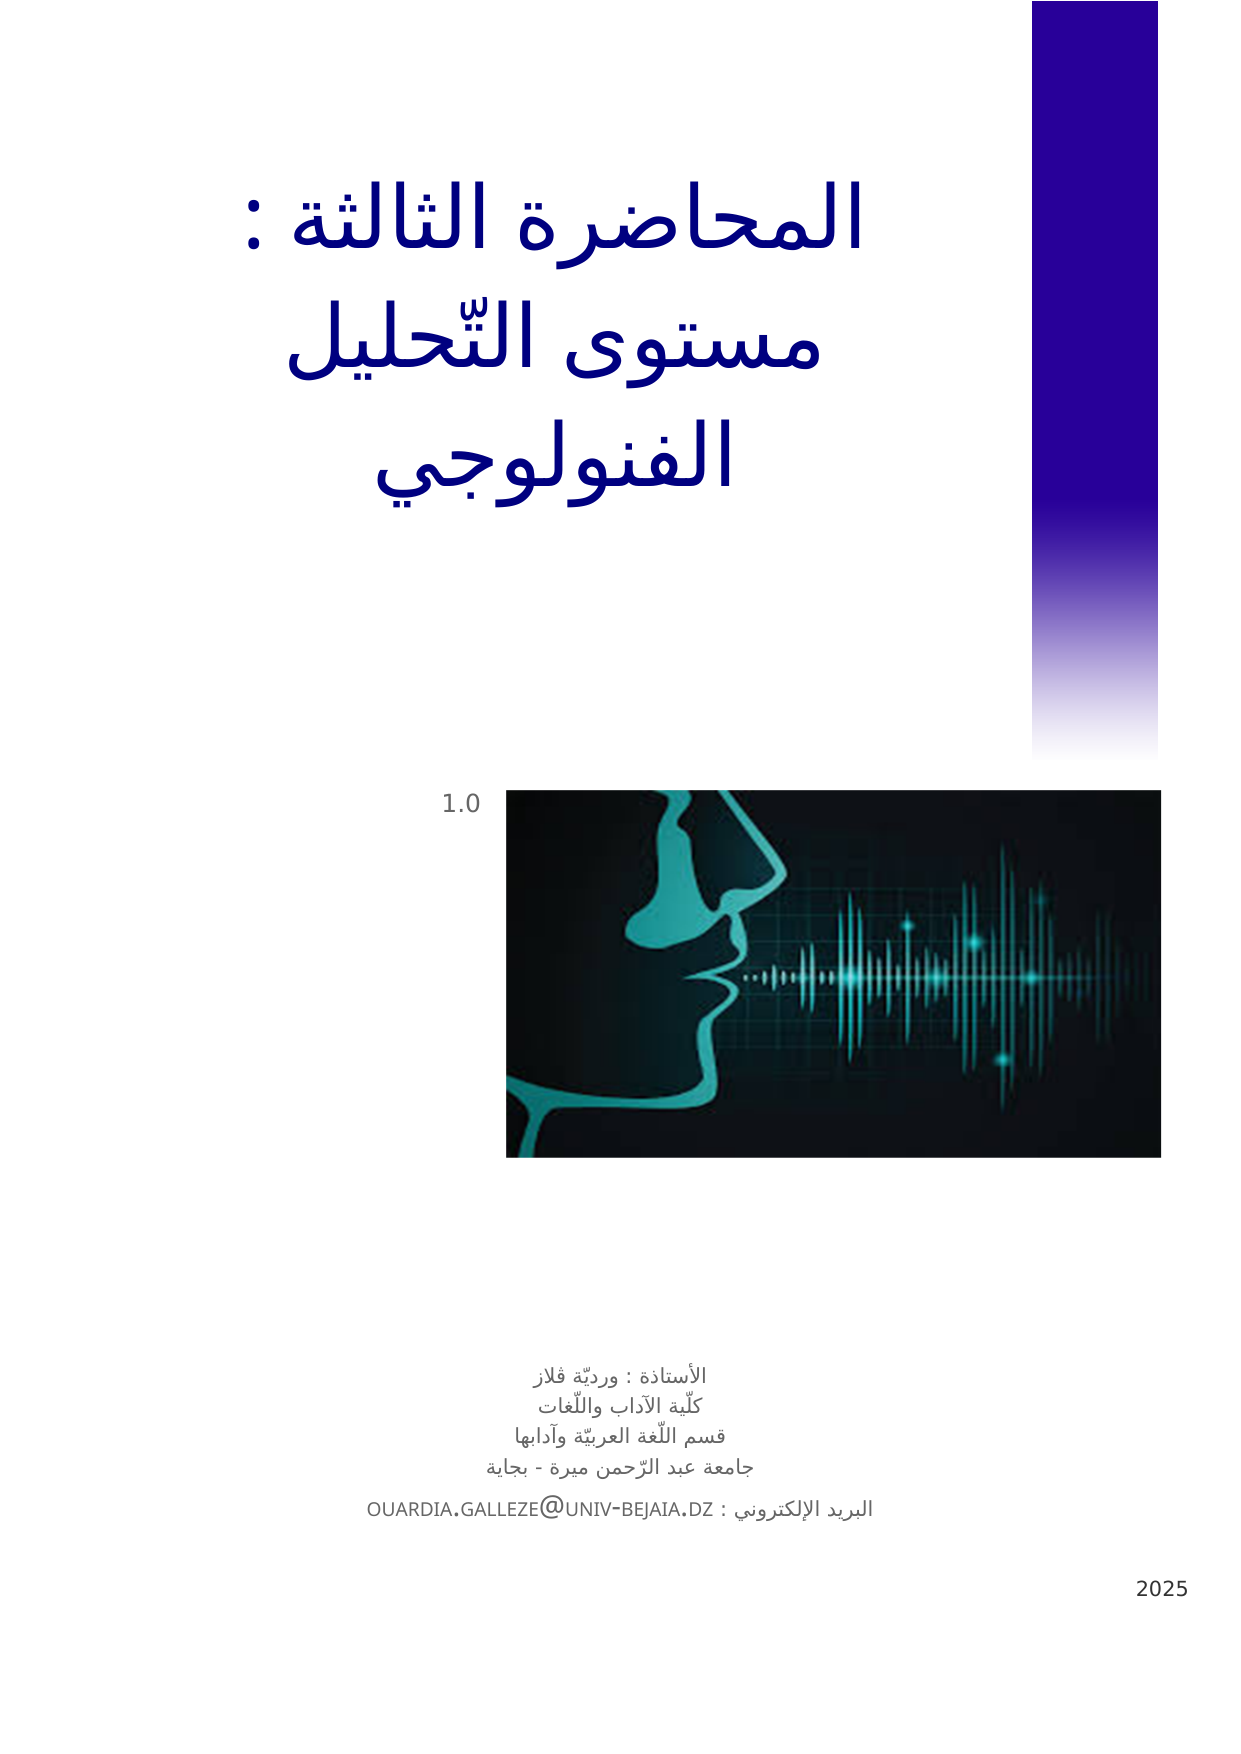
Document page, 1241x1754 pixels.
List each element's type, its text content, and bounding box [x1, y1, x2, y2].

text 2025 [893, 1577, 1189, 1601]
text كلّية الآداب واللّغات [279, 1394, 962, 1419]
picture [1032, 1, 1158, 760]
picture [504, 788, 1162, 1160]
title المحاضرة الثالثة : مستوى التّحليل الفنولوجي [117, 155, 992, 512]
text 1.0 [186, 789, 481, 819]
text الأستاذة : ورديّة ڤلاز [279, 1364, 962, 1388]
text قسم اللّغة العربيّة وآدابها [279, 1424, 962, 1449]
text البريد الإلكتروني : ouardia.galleze@univ-bejaia.dz [279, 1485, 962, 1525]
text جامعة عبد الرّحمن ميرة - بجاية [279, 1455, 962, 1479]
